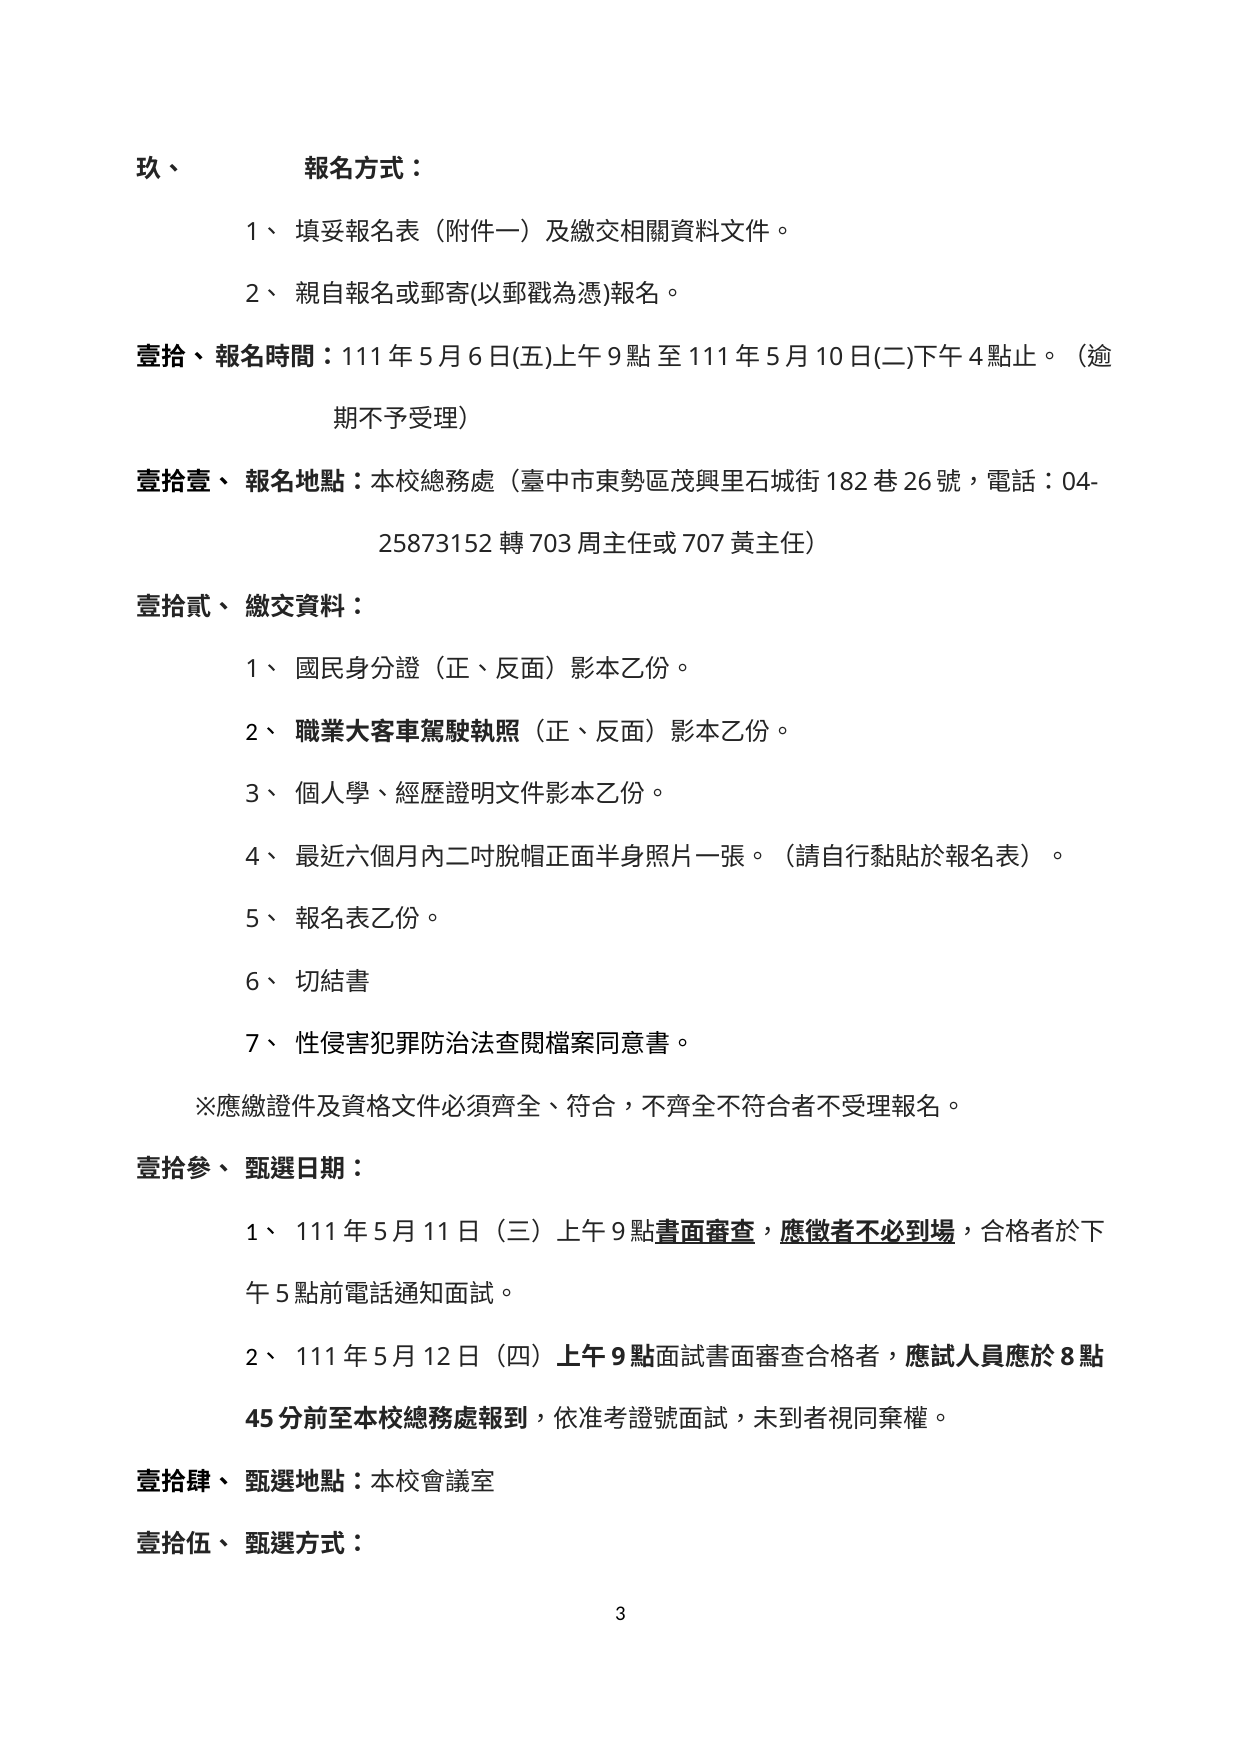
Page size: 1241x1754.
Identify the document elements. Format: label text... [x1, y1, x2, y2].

list 填妥報名表（附件一）及繳交相關資料文件。 [245, 188, 1128, 250]
list 性侵害犯罪防治法查閱檔案同意書。 [245, 1000, 1128, 1063]
list 報名表乙份。 [245, 875, 1128, 938]
list 甄選方式： [136, 1500, 1128, 1563]
text ※應繳證件及資格文件必須齊全、符合，不齊全不符合者不受理報名。 [195, 1063, 1128, 1125]
list 親自報名或郵寄(以郵戳為憑)報名。 [245, 250, 1128, 313]
list 111年5月12日（四）上午9點面試書面審查合格者，應試人員應於8點45分前至本校總務處報到，依准考證號面試，未到者視同棄權。 [245, 1313, 1128, 1438]
list 職業大客車駕駛執照（正、反面）影本乙份。 [245, 688, 1128, 750]
list 繳交資料： [136, 563, 1128, 625]
list 報名時間：111年5月6日(五)上午9點 至 111年5月10日(二)下午4點止。（逾期不予受理） [136, 313, 1128, 438]
list 國民身分證（正、反面）影本乙份。 [245, 625, 1128, 688]
list 報名方式： [136, 125, 1128, 188]
list 甄選地點：本校會議室 [136, 1438, 1128, 1500]
list 切結書 [245, 938, 1128, 1000]
list 111年5月11日（三）上午9點書面審查，應徵者不必到場，合格者於下午5點前電話通知面試。 [245, 1188, 1128, 1313]
list 個人學、經歷證明文件影本乙份。 [245, 750, 1128, 813]
list 報名地點：本校總務處（臺中市東勢區茂興里石城街182巷26號，電話：04-25873152 轉703周主任或707黃主任） [136, 438, 1128, 563]
list 甄選日期： [136, 1125, 1128, 1188]
list 最近六個月內二吋脫帽正面半身照片一張。（請自行黏貼於報名表）。 [245, 813, 1128, 875]
